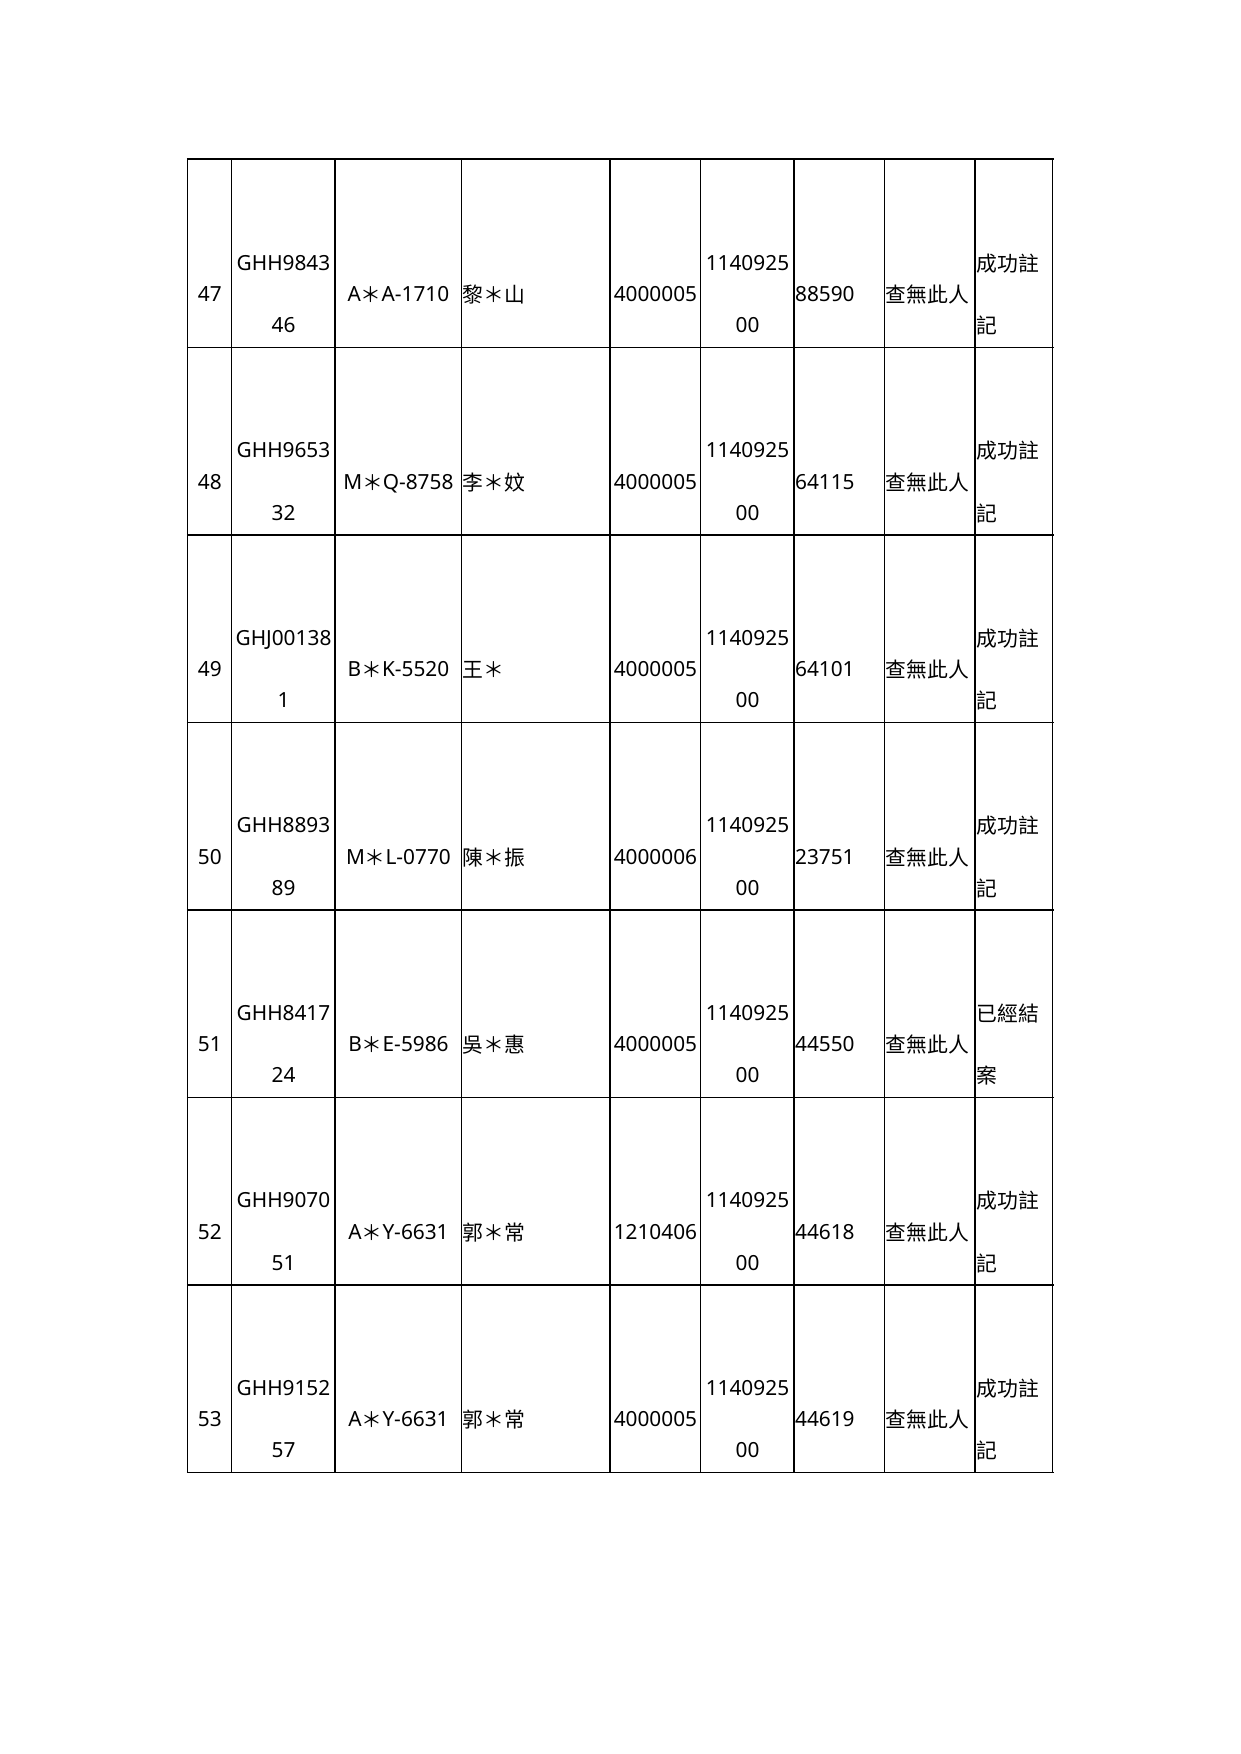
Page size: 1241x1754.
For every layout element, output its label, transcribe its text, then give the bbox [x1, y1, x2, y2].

table_cell 成功註記 [976, 160, 1052, 347]
table_cell 64115 [795, 348, 884, 534]
table_cell 44618 [795, 1098, 884, 1284]
table_cell 4000005 [611, 1286, 700, 1472]
table_cell 64101 [795, 536, 884, 722]
table_cell 114092500 [701, 1286, 793, 1472]
table_cell 陳＊振 [462, 723, 609, 909]
table_cell 53 [188, 1286, 231, 1472]
table_cell 成功註記 [976, 348, 1052, 534]
table_cell 4000005 [611, 536, 700, 722]
table_cell 88590 [795, 160, 884, 347]
table_cell 114092500 [701, 348, 793, 534]
table_cell 已經結案 [976, 911, 1052, 1097]
table_cell 成功註記 [976, 1098, 1052, 1284]
table_cell 114092500 [701, 723, 793, 909]
table_cell M＊L-0770 [336, 723, 461, 909]
table_cell GHH984346 [232, 160, 334, 347]
table_cell 23751 [795, 723, 884, 909]
table_cell 黎＊山 [462, 160, 609, 347]
table_cell 1210406 [611, 1098, 700, 1284]
table_cell 王＊ [462, 536, 609, 722]
table_cell 114092500 [701, 1098, 793, 1284]
table_cell 查無此人 [885, 536, 974, 722]
table_cell GHH965332 [232, 348, 334, 534]
table_cell B＊K-5520 [336, 536, 461, 722]
table_cell GHJ001381 [232, 536, 334, 722]
table_cell 4000005 [611, 348, 700, 534]
table_cell 44550 [795, 911, 884, 1097]
table_cell GHH915257 [232, 1286, 334, 1472]
table_cell 52 [188, 1098, 231, 1284]
table_cell 查無此人 [885, 723, 974, 909]
table_cell 48 [188, 348, 231, 534]
table_cell 4000005 [611, 160, 700, 347]
table_cell 50 [188, 723, 231, 909]
table_cell 114092500 [701, 911, 793, 1097]
table_cell GHH907051 [232, 1098, 334, 1284]
table_cell 查無此人 [885, 348, 974, 534]
table_cell 成功註記 [976, 723, 1052, 909]
table_cell A＊A-1710 [336, 160, 461, 347]
table_cell 49 [188, 536, 231, 722]
table_cell 47 [188, 160, 231, 347]
table_cell 114092500 [701, 160, 793, 347]
table_cell GHH889389 [232, 723, 334, 909]
table_cell 51 [188, 911, 231, 1097]
table_cell 查無此人 [885, 911, 974, 1097]
table_cell A＊Y-6631 [336, 1098, 461, 1284]
table_cell 李＊妏 [462, 348, 609, 534]
table_cell 查無此人 [885, 160, 974, 347]
table_cell 查無此人 [885, 1098, 974, 1284]
table_cell M＊Q-8758 [336, 348, 461, 534]
table_cell 成功註記 [976, 536, 1052, 722]
table_cell GHH841724 [232, 911, 334, 1097]
table_cell 查無此人 [885, 1286, 974, 1472]
table_cell 4000006 [611, 723, 700, 909]
table_cell 郭＊常 [462, 1098, 609, 1284]
table_cell B＊E-5986 [336, 911, 461, 1097]
table_cell A＊Y-6631 [336, 1286, 461, 1472]
table_cell 吳＊惠 [462, 911, 609, 1097]
table_cell 4000005 [611, 911, 700, 1097]
table_cell 44619 [795, 1286, 884, 1472]
table_cell 114092500 [701, 536, 793, 722]
table_cell 郭＊常 [462, 1286, 609, 1472]
table_cell 成功註記 [976, 1286, 1052, 1472]
